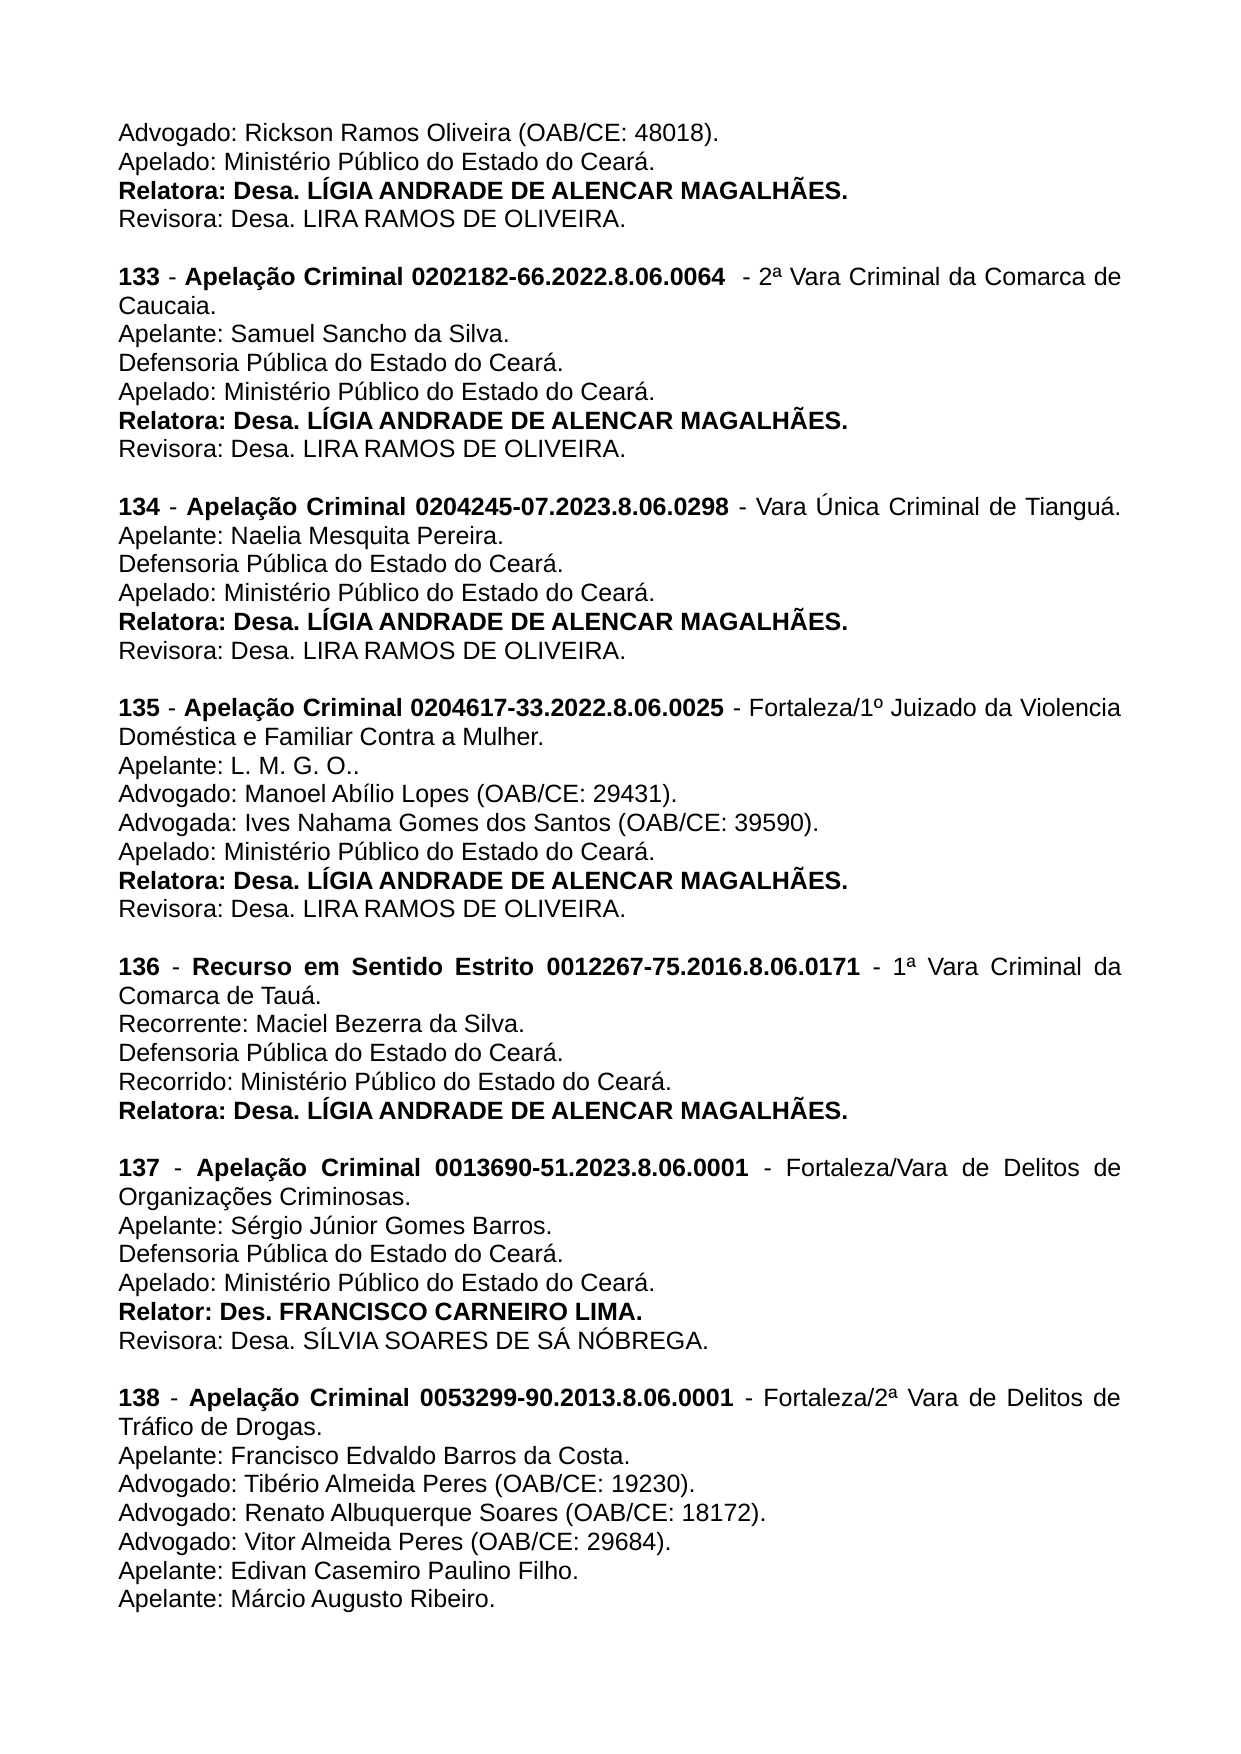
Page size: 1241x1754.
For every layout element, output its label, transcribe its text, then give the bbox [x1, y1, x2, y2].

text Apelante: Francisco Edvaldo Barros da Costa. [118, 1441, 1122, 1469]
text Relator: Des. FRANCISCO CARNEIRO LIMA. [118, 1297, 1122, 1326]
text Revisora: Desa. LIRA RAMOS DE OLIVEIRA. [118, 204, 1122, 233]
text Relatora: Desa. LÍGIA ANDRADE DE ALENCAR MAGALHÃES. [118, 406, 1122, 434]
text Apelante: Samuel Sancho da Silva. [118, 319, 1122, 348]
text Apelado: Ministério Público do Estado do Ceará. [118, 377, 1122, 406]
text Revisora: Desa. LIRA RAMOS DE OLIVEIRA. [118, 894, 1122, 923]
text Revisora: Desa. SÍLVIA SOARES DE SÁ NÓBREGA. [118, 1326, 1122, 1354]
text Recorrido: Ministério Público do Estado do Ceará. [118, 1067, 1122, 1096]
text 137 - Apelação Criminal 0013690-51.2023.8.06.0001 - Fortaleza/Vara de Delitos de Organizações Criminosas. [118, 1153, 1122, 1211]
text Advogada: Ives Nahama Gomes dos Santos (OAB/CE: 39590). [118, 808, 1122, 837]
text Apelado: Ministério Público do Estado do Ceará. [118, 1268, 1122, 1297]
text Defensoria Pública do Estado do Ceará. [118, 549, 1122, 578]
text Apelante: Edivan Casemiro Paulino Filho. [118, 1556, 1122, 1584]
text Advogado: Rickson Ramos Oliveira (OAB/CE: 48018). [118, 118, 1122, 147]
text Advogado: Manoel Abílio Lopes (OAB/CE: 29431). [118, 779, 1122, 808]
text 138 - Apelação Criminal 0053299-90.2013.8.06.0001 - Fortaleza/2ª Vara de Delitos de Tráfico de Drogas. [118, 1383, 1122, 1441]
text Defensoria Pública do Estado do Ceará. [118, 348, 1122, 377]
text 135 - Apelação Criminal 0204617-33.2022.8.06.0025 - Fortaleza/1º Juizado da Violencia Doméstica e Familiar Contra a Mulher. [118, 693, 1122, 751]
text Apelado: Ministério Público do Estado do Ceará. [118, 147, 1122, 176]
text Relatora: Desa. LÍGIA ANDRADE DE ALENCAR MAGALHÃES. [118, 607, 1122, 636]
text Advogado: Tibério Almeida Peres (OAB/CE: 19230). [118, 1469, 1122, 1498]
text Relatora: Desa. LÍGIA ANDRADE DE ALENCAR MAGALHÃES. [118, 866, 1122, 894]
text 136 - Recurso em Sentido Estrito 0012267-75.2016.8.06.0171 - 1ª Vara Criminal da Comarca de Tauá. [118, 952, 1122, 1009]
text Recorrente: Maciel Bezerra da Silva. [118, 1009, 1122, 1038]
text Relatora: Desa. LÍGIA ANDRADE DE ALENCAR MAGALHÃES. [118, 1096, 1122, 1124]
text Defensoria Pública do Estado do Ceará. [118, 1239, 1122, 1268]
text Apelado: Ministério Público do Estado do Ceará. [118, 578, 1122, 607]
text 133 - Apelação Criminal 0202182-66.2022.8.06.0064 - 2ª Vara Criminal da Comarca de Caucaia. [118, 262, 1122, 319]
text Revisora: Desa. LIRA RAMOS DE OLIVEIRA. [118, 434, 1122, 463]
text Apelado: Ministério Público do Estado do Ceará. [118, 837, 1122, 866]
text 134 - Apelação Criminal 0204245-07.2023.8.06.0298 - Vara Única Criminal de Tianguá. Apelante: Naelia Mesquita Pereira. [118, 492, 1122, 549]
text Apelante: L. M. G. O.. [118, 751, 1122, 779]
text Apelante: Márcio Augusto Ribeiro. [118, 1584, 1122, 1613]
text Defensoria Pública do Estado do Ceará. [118, 1038, 1122, 1067]
text Revisora: Desa. LIRA RAMOS DE OLIVEIRA. [118, 636, 1122, 664]
text Relatora: Desa. LÍGIA ANDRADE DE ALENCAR MAGALHÃES. [118, 176, 1122, 204]
text Apelante: Sérgio Júnior Gomes Barros. [118, 1211, 1122, 1239]
text Advogado: Vitor Almeida Peres (OAB/CE: 29684). [118, 1527, 1122, 1556]
text Advogado: Renato Albuquerque Soares (OAB/CE: 18172). [118, 1498, 1122, 1527]
